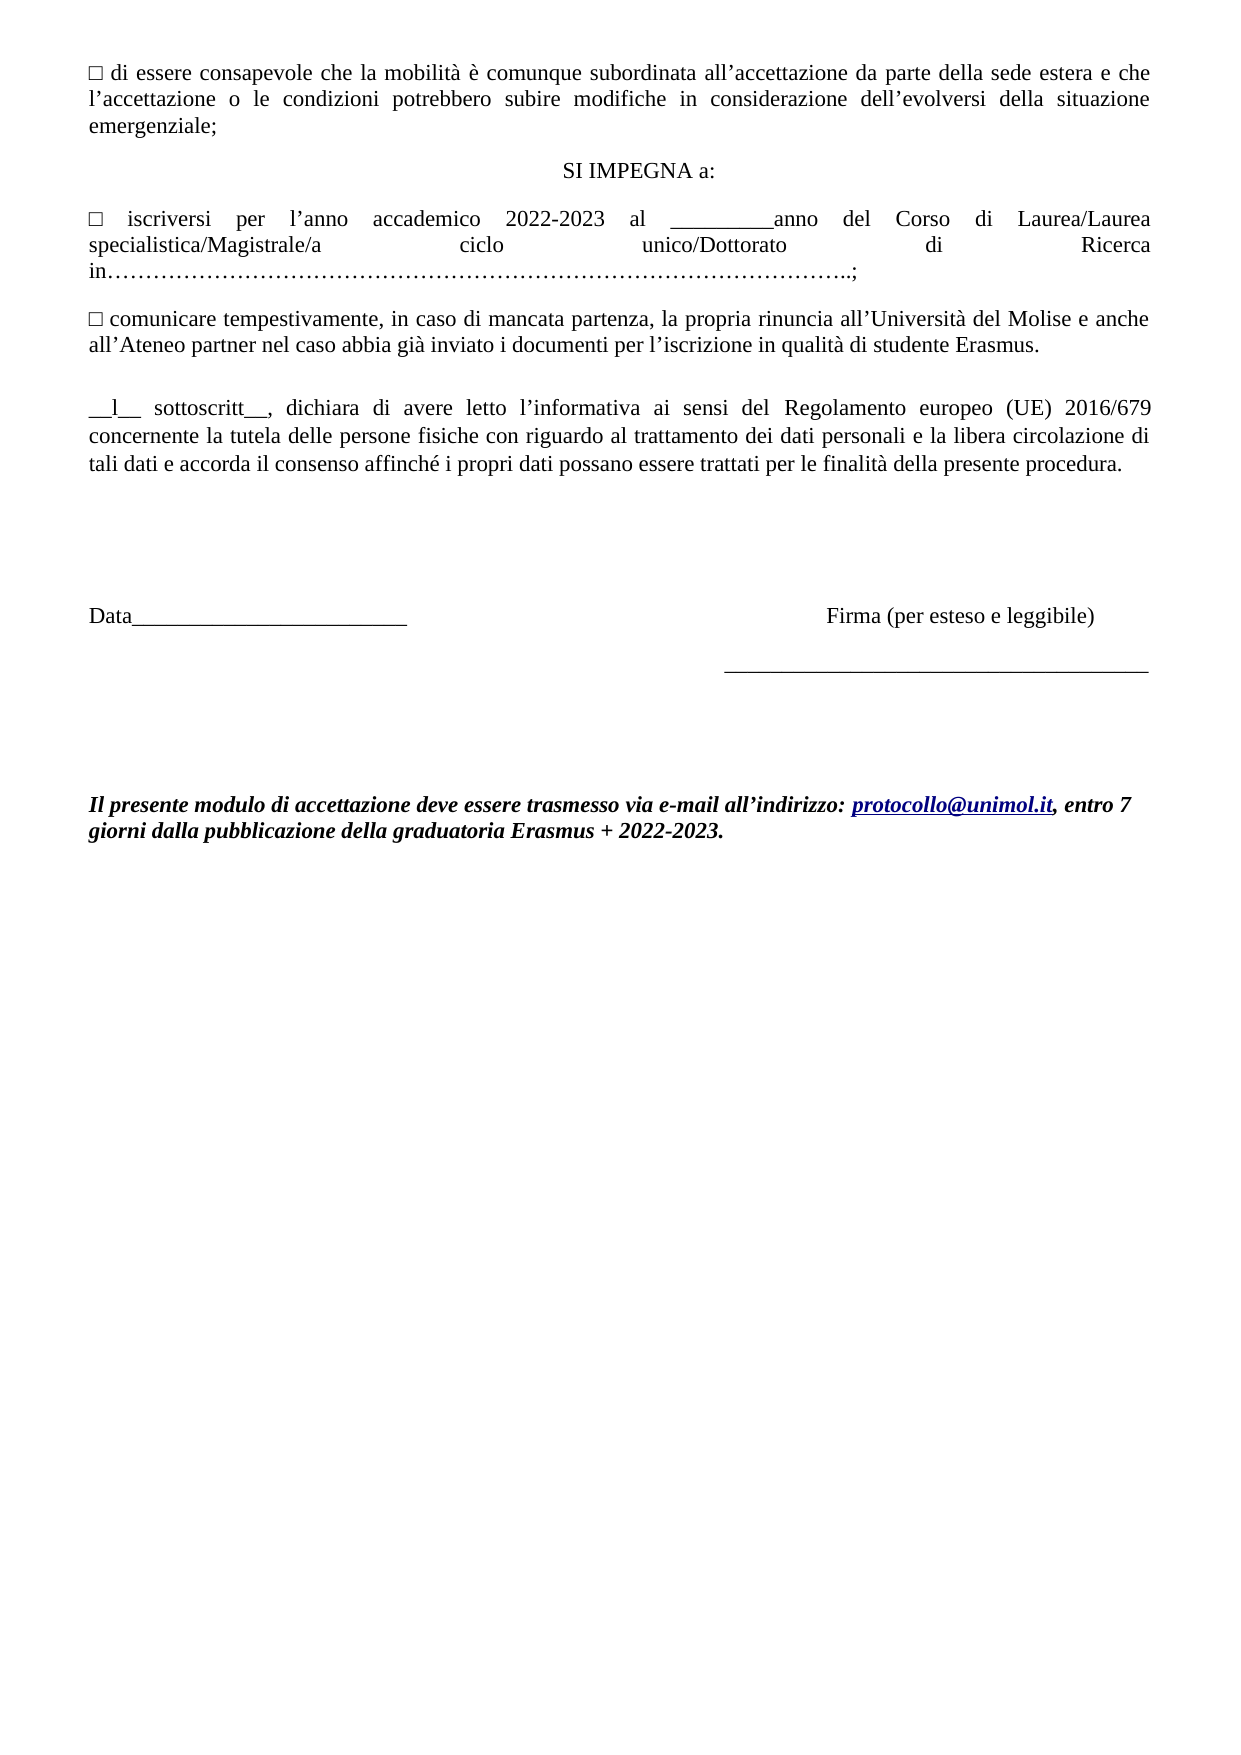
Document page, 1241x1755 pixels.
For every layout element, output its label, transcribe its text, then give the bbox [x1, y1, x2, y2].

text Il presente modulo di accettazione deve essere trasmesso via e-mail all’indirizzo: protocollo@unimol.it, entro 7 giorni dalla pubblicazione della graduatoria Erasmus + 2022-2023. [89, 791, 1152, 843]
text Data________________________ Firma (per esteso e leggibile) [89, 602, 1152, 628]
text __l__ sottoscritt__, dichiara di avere letto l’informativa ai sensi del Regolamento europeo (UE) 2016/679 concernente la tutela delle persone fisiche con riguardo al trattamento dei dati personali e la libera circolazione di tali dati e accorda il consenso affinché i propri dati possano essere trattati per le finalità della presente procedura. [89, 394, 1152, 476]
text □ di essere consapevole che la mobilità è comunque subordinata all’accettazione da parte della sede estera e che l’accettazione o le condizioni potrebbero subire modifiche in considerazione dell’evolversi della situazione emergenziale; [89, 59, 1152, 138]
text _____________________________________ [679, 649, 1152, 676]
text □ comunicare tempestivamente, in caso di mancata partenza, la propria rinuncia all’Università del Molise e anche all’Ateneo partner nel caso abbia già inviato i documenti per l’iscrizione in qualità di studente Erasmus. [89, 305, 1152, 357]
text □ iscriversi per l’anno accademico 2022-2023 al _________anno del Corso di Laurea/Laurea specialistica/Magistrale/a ciclo unico/Dottorato di Ricerca in……………………………………………………………………………………..; [89, 205, 1152, 284]
text SI IMPEGNA a: [126, 158, 1152, 184]
